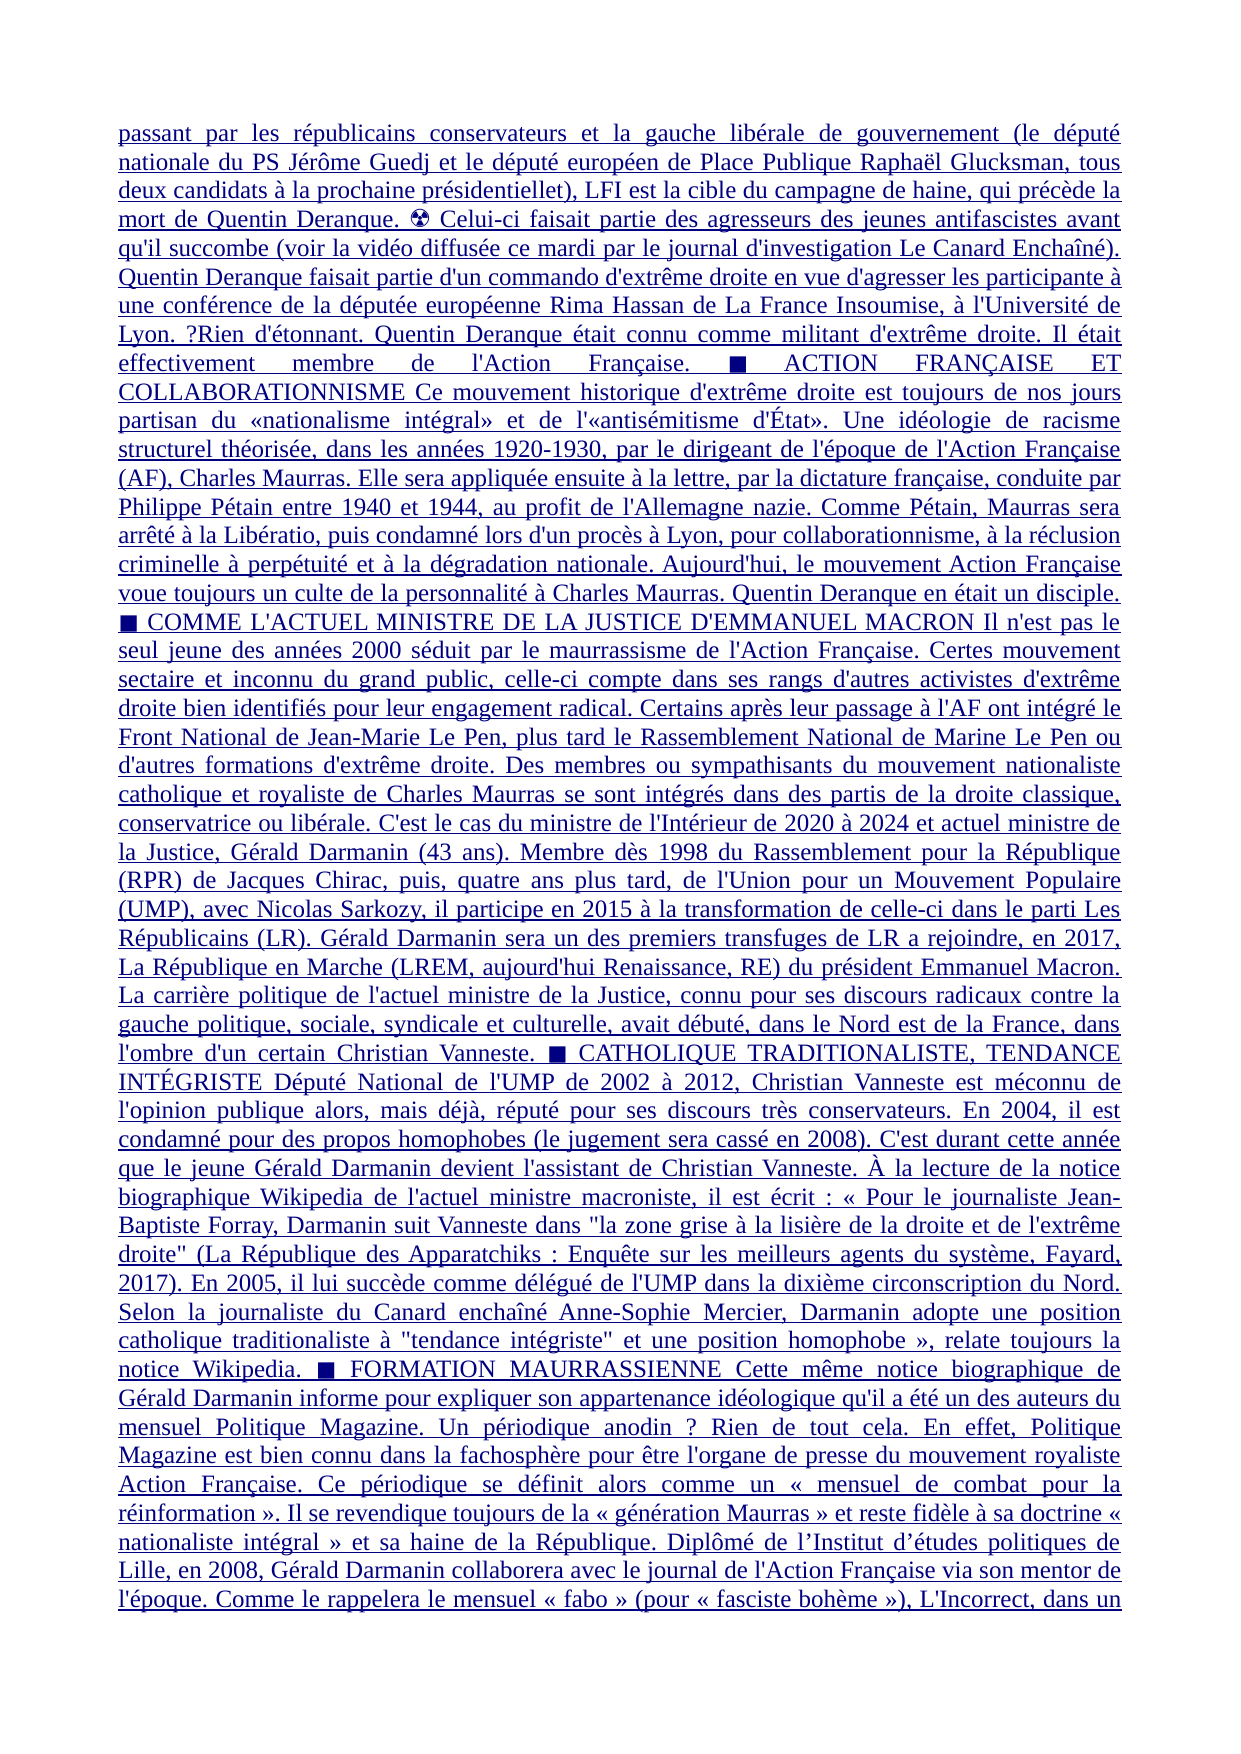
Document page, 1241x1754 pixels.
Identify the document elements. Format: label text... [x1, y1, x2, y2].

text INTÉGRISTE Député National de l'UMP de 2002 à 2012, Christian Vanneste est méconnu de [118, 1064, 1122, 1092]
text passant par les républicains conservateurs et la gauche libérale de gouvernement (le député nationale du PS Jérôme Guedj et le député européen de Place Publique Raphaël Glucksman, tous [118, 118, 1122, 172]
text deux candidats à la prochaine présidentiellet), LFI est la cible du campagne de haine, qui précède la [118, 173, 1122, 201]
text 2017). En 2005, il lui succède comme délégué de l'UMP dans la dixième circonscription du Nord. [118, 1266, 1122, 1293]
text Action Française. Ce périodique se définit alors comme un « mensuel de combat pour la [118, 1467, 1122, 1494]
text partisan du «nationalisme intégral» et de l'«antisémitisme d'État». Une idéologie de racisme structurel théorisée, dans les années 1920-1930, par le dirigeant de l'époque de l'Action Française (AF), Charles Maurras. Elle sera appliquée ensuite à la lettre, par la dictature française, conduite par Philippe Pétain entre 1940 et 1944, au profit de l'Allemagne nazie. Comme Pétain, Maurras sera arrêté à la Libératio, puis condamné lors d'un procès à Lyon, pour collaborationnisme, à la réclusion criminelle à perpétuité et à la dégradation nationale. Aujourd'hui, le mouvement Action Française [118, 403, 1122, 574]
text Front National de Jean-Marie Le Pen, plus tard le Rassemblement National de Marine Le Pen ou [118, 719, 1122, 747]
text catholique et royaliste de Charles Maurras se sont intégrés dans des partis de la droite classique, conservatrice ou libérale. C'est le cas du ministre de l'Intérieur de 2020 à 2024 et actuel ministre de la Justice, Gérald Darmanin (43 ans). Membre dès 1998 du Rassemblement pour la République (RPR) de Jacques Chirac, puis, quatre ans plus tard, de l'Union pour un Mouvement Populaire [118, 777, 1122, 891]
text COLLABORATIONNISME Ce mouvement historique d'extrême droite est toujours de nos jours [118, 374, 1122, 402]
text effectivement membre de l'Action Française. ◼️ ACTION FRANÇAISE ET [118, 346, 1122, 373]
text une conférence de la députée européenne Rima Hassan de La France Insoumise, à l'Université de [118, 288, 1122, 316]
text (UMP), avec Nicolas Sarkozy, il participe en 2015 à la transformation de celle-ci dans le parti Les Républicains (LR). Gérald Darmanin sera un des premiers transfuges de LR a rejoindre, en 2017, La République en Marche (LREM, aujourd'hui Renaissance, RE) du président Emmanuel Macron. [118, 892, 1122, 977]
text nationaliste intégral » et sa haine de la République. Diplômé de l’Institut d’études politiques de Lille, en 2008, Gérald Darmanin collaborera avec le journal de l'Action Française via son mentor de [118, 1524, 1122, 1581]
text l'opinion publique alors, mais déjà, réputé pour ses discours très conservateurs. En 2004, il est condamné pour des propos homophobes (le jugement sera cassé en 2008). C'est durant cette année que le jeune Gérald Darmanin devient l'assistant de Christian Vanneste. À la lecture de la notice biographique Wikipedia de l'actuel ministre macroniste, il est écrit : « Pour le journaliste Jean- [118, 1093, 1122, 1207]
text mort de Quentin Deranque. ☢️ Celui-ci faisait partie des agresseurs des jeunes antifascistes avant qu'il succombe (voir la vidéo diffusée ce mardi par le journal d'investigation Le Canard Enchaîné). Quentin Deranque faisait partie d'un commando d'extrême droite en vue d'agresser les participante à [118, 202, 1122, 287]
text Selon la journaliste du Canard enchaîné Anne-Sophie Mercier, Darmanin adopte une position [118, 1294, 1122, 1322]
text droite" (La République des Apparatchiks : Enquête sur les meilleurs agents du système, Fayard, [118, 1237, 1122, 1264]
text Magazine est bien connu dans la fachosphère pour être l'organe de presse du mouvement royaliste [118, 1438, 1122, 1466]
text catholique traditionaliste à "tendance intégriste" et une position homophobe », relate toujours la notice Wikipedia. ◼️ FORMATION MAURRASSIENNE Cette même notice biographique de Gérald Darmanin informe pour expliquer son appartenance idéologique qu'il a été un des auteurs du mensuel Politique Magazine. Un périodique anodin ? Rien de tout cela. En effet, Politique [118, 1323, 1122, 1437]
text Baptiste Forray, Darmanin suit Vanneste dans "la zone grise à la lisière de la droite et de l'extrême [118, 1208, 1122, 1236]
text Lyon. ?Rien d'étonnant. Quentin Deranque était connu comme militant d'extrême droite. Il était [118, 317, 1122, 344]
text La carrière politique de l'actuel ministre de la Justice, connu pour ses discours radicaux contre la gauche politique, sociale, syndicale et culturelle, avait débuté, dans le Nord est de la France, dans l'ombre d'un certain Christian Vanneste. ◼️ CATHOLIQUE TRADITIONALISTE, TENDANCE [118, 978, 1122, 1063]
text d'autres formations d'extrême droite. Des membres ou sympathisants du mouvement nationaliste [118, 748, 1122, 776]
text l'époque. Comme le rappelera le mensuel « fabo » (pour « fasciste bohème »), L'Incorrect, dans un [118, 1582, 1122, 1609]
text réinformation ». Il se revendique toujours de la « génération Maurras » et reste fidèle à sa doctrine « [118, 1496, 1122, 1523]
text voue toujours un culte de la personnalité à Charles Maurras. Quentin Deranque en était un disciple. ◼️ COMME L'ACTUEL MINISTRE DE LA JUSTICE D'EMMANUEL MACRON Il n'est pas le seul jeune des années 2000 séduit par le maurrassisme de l'Action Française. Certes mouvement sectaire et inconnu du grand public, celle-ci compte dans ses rangs d'autres activistes d'extrême droite bien identifiés pour leur engagement radical. Certains après leur passage à l'AF ont intégré le [118, 576, 1122, 718]
